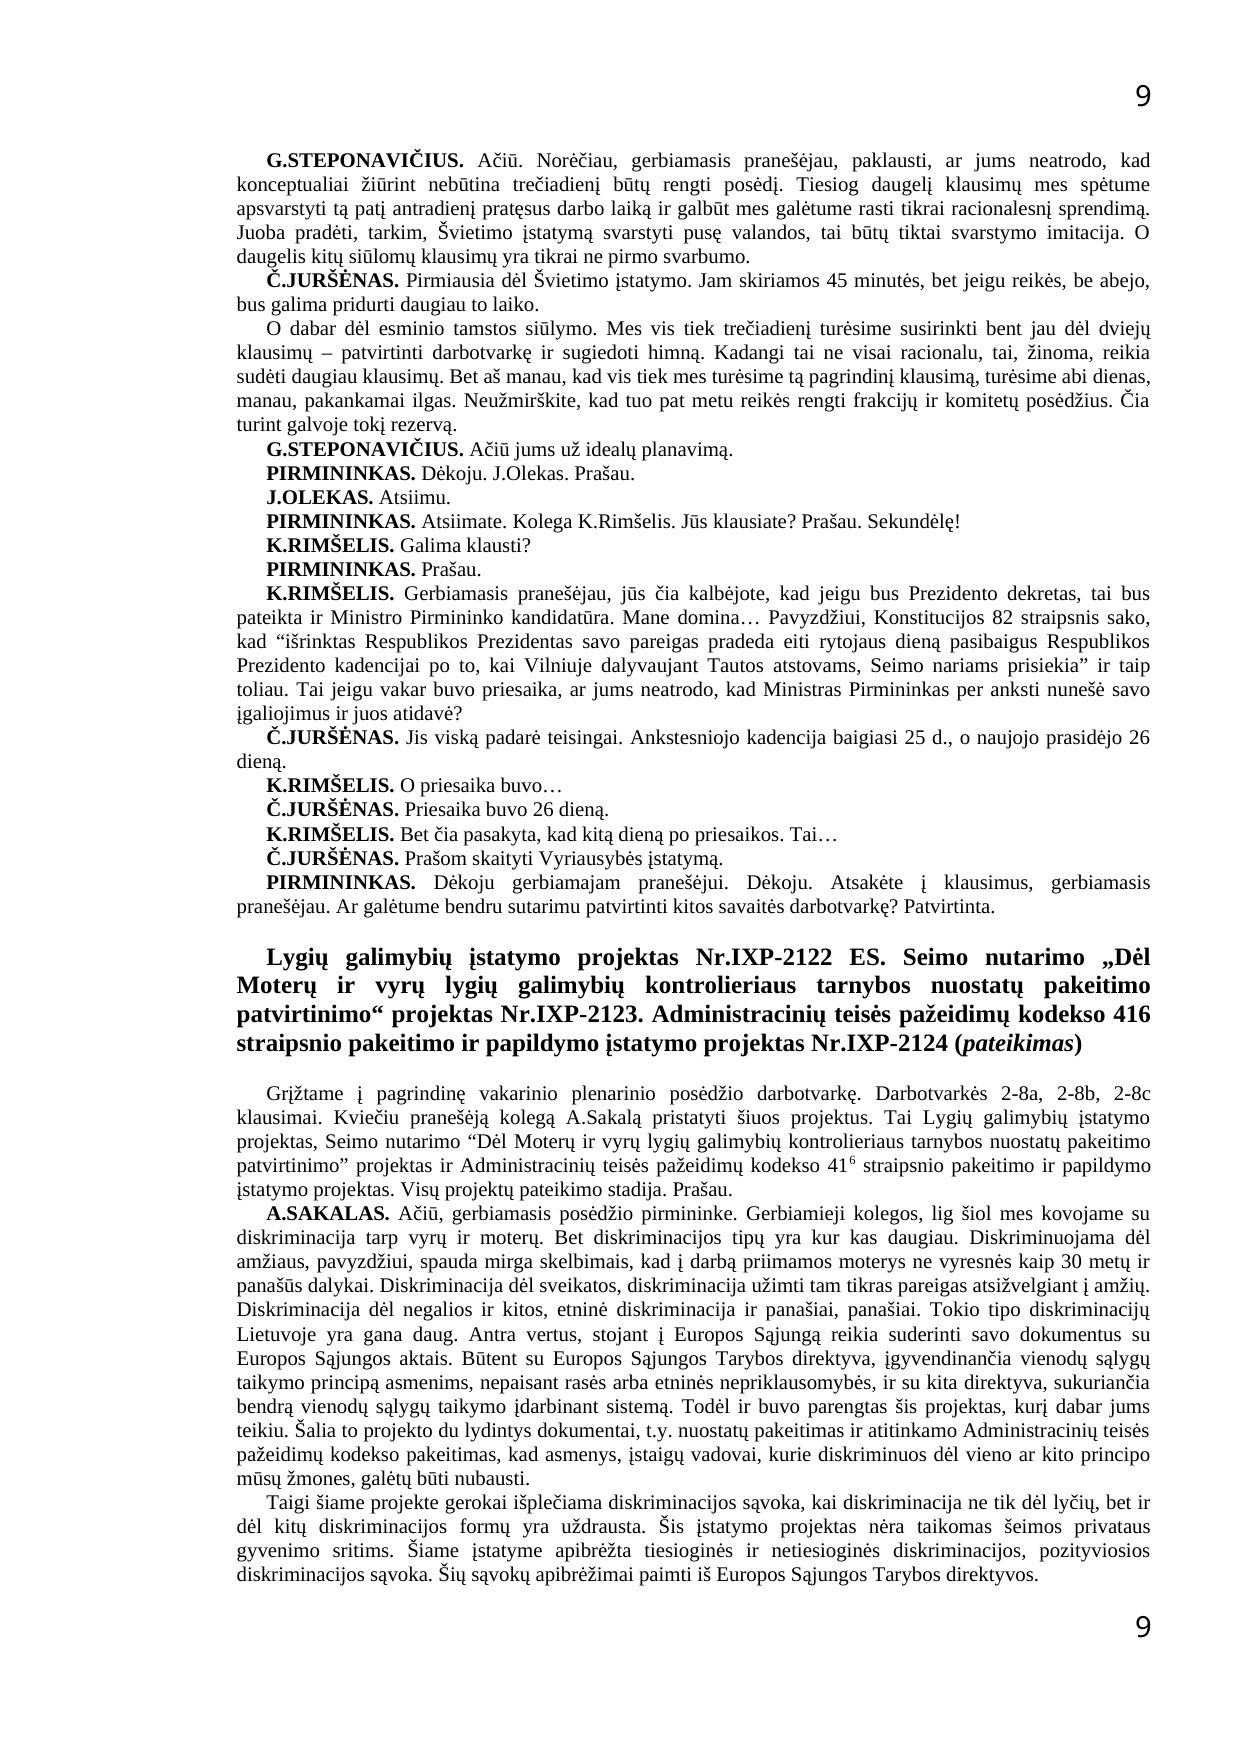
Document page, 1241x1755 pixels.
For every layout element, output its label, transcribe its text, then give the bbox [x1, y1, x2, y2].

text G.STEPONAVIČIUS. Ačiū. Norėčiau, gerbiamasis pranešėjau, paklausti, ar jums neatrodo, kad konceptualiai žiūrint nebūtina trečiadienį būtų rengti posėdį. Tiesiog daugelį klausimų mes spėtume apsvarstyti tą patį antradienį pratęsus darbo laiką ir galbūt mes galėtume rasti tikrai racionalesnį sprendimą. Juoba pradėti, tarkim, Švietimo įstatymą svarstyti pusę valandos, tai būtų tiktai svarstymo imitacija. O daugelis kitų siūlomų klausimų yra tikrai ne pirmo svarbumo. [236, 148, 1152, 268]
text K.RIMŠELIS. Bet čia pasakyta, kad kitą dieną po priesaikos. Tai… [236, 821, 1152, 846]
text Grįžtame į pagrindinę vakarinio plenarinio posėdžio darbotvarkę. Darbotvarkės 2-8a, 2-8b, 2-8c klausimai. Kviečiu pranešėją kolegą A.Sakalą pristatyti šiuos projektus. Tai Lygių galimybių įstatymo projektas, Seimo nutarimo “Dėl Moterų ir vyrų lygių galimybių kontrolieriaus tarnybos nuostatų pakeitimo patvirtinimo” projektas ir Administracinių teisės pažeidimų kodekso 416 straipsnio pakeitimo ir papildymo įstatymo projektas. Visų projektų pateikimo stadija. Prašau. [236, 1081, 1152, 1201]
text Taigi šiame projekte gerokai išplečiama diskriminacijos sąvoka, kai diskriminacija ne tik dėl lyčių, bet ir dėl kitų diskriminacijos formų yra uždrausta. Šis įstatymo projektas nėra taikomas šeimos privataus gyvenimo sritims. Šiame įstatyme apibrėžta tiesioginės ir netiesioginės diskriminacijos, pozityviosios diskriminacijos sąvoka. Šių sąvokų apibrėžimai paimti iš Europos Sąjungos Tarybos direktyvos. [236, 1490, 1152, 1586]
text Č.JURŠĖNAS. Pirmiausia dėl Švietimo įstatymo. Jam skiriamos 45 minutės, bet jeigu reikės, be abejo, bus galima pridurti daugiau to laiko. [236, 268, 1152, 316]
text Č.JURŠĖNAS. Prašom skaityti Vyriausybės įstatymą. [236, 846, 1152, 869]
text A.SAKALAS. Ačiū, gerbiamasis posėdžio pirmininke. Gerbiamieji kolegos, lig šiol mes kovojame su diskriminacija tarp vyrų ir moterų. Bet diskriminacijos tipų yra kur kas daugiau. Diskriminuojama dėl amžiaus, pavyzdžiui, spauda mirga skelbimais, kad į darbą priimamos moterys ne vyresnės kaip 30 metų ir panašūs dalykai. Diskriminacija dėl sveikatos, diskriminacija užimti tam tikras pareigas atsižvelgiant į amžių. Diskriminacija dėl negalios ir kitos, etninė diskriminacija ir panašiai, panašiai. Tokio tipo diskriminacijų Lietuvoje yra gana daug. Antra vertus, stojant į Europos Sąjungą reikia suderinti savo dokumentus su Europos Sąjungos aktais. Būtent su Europos Sąjungos Tarybos direktyva, įgyvendinančia vienodų sąlygų taikymo principą asmenims, nepaisant rasės arba etninės nepriklausomybės, ir su kita direktyva, sukuriančia bendrą vienodų sąlygų taikymo įdarbinant sistemą. Todėl ir buvo parengtas šis projektas, kurį dabar jums teikiu. Šalia to projekto du lydintys dokumentai, t.y. nuostatų pakeitimas ir atitinkamo Administracinių teisės pažeidimų kodekso pakeitimas, kad asmenys, įstaigų vadovai, kurie diskriminuos dėl vieno ar kito principo mūsų žmones, galėtų būti nubausti. [236, 1201, 1152, 1490]
text J.OLEKAS. Atsiimu. [236, 484, 1152, 509]
text G.STEPONAVIČIUS. Ačiū jums už idealų planavimą. [236, 436, 1152, 461]
text PIRMININKAS. Atsiimate. Kolega K.Rimšelis. Jūs klausiate? Prašau. Sekundėlę! [236, 509, 1152, 533]
text PIRMININKAS. Prašau. [236, 557, 1152, 581]
text K.RIMŠELIS. Gerbiamasis pranešėjau, jūs čia kalbėjote, kad jeigu bus Prezidento dekretas, tai bus pateikta ir Ministro Pirmininko kandidatūra. Mane domina… Pavyzdžiui, Konstitucijos 82 straipsnis sako, kad “išrinktas Respublikos Prezidentas savo pareigas pradeda eiti rytojaus dieną pasibaigus Respublikos Prezidento kadencijai po to, kai Vilniuje dalyvaujant Tautos atstovams, Seimo nariams prisiekia” ir taip toliau. Tai jeigu vakar buvo priesaika, ar jums neatrodo, kad Ministras Pirmininkas per anksti nunešė savo įgaliojimus ir juos atidavė? [236, 581, 1152, 725]
text Lygių galimybių įstatymo projektas Nr.IXP-2122 ES. Seimo nutarimo „Dėl Moterų ir vyrų lygių galimybių kontrolieriaus tarnybos nuostatų pakeitimo patvirtinimo“ projektas Nr.IXP-2123. Administracinių teisės pažeidimų kodekso 416 straipsnio pakeitimo ir papildymo įstatymo projektas Nr.IXP-2124 (pateikimas) [236, 942, 1152, 1057]
text PIRMININKAS. Dėkoju gerbiamajam pranešėjui. Dėkoju. Atsakėte į klausimus, gerbiamasis pranešėjau. Ar galėtume bendru sutarimu patvirtinti kitos savaitės darbotvarkę? Patvirtinta. [236, 869, 1152, 918]
text Č.JURŠĖNAS. Priesaika buvo 26 dieną. [236, 797, 1152, 821]
text Č.JURŠĖNAS. Jis viską padarė teisingai. Ankstesniojo kadencija baigiasi 25 d., o naujojo prasidėjo 26 dieną. [236, 725, 1152, 773]
text O dabar dėl esminio tamstos siūlymo. Mes vis tiek trečiadienį turėsime susirinkti bent jau dėl dviejų klausimų – patvirtinti darbotvarkę ir sugiedoti himną. Kadangi tai ne visai racionalu, tai, žinoma, reikia sudėti daugiau klausimų. Bet aš manau, kad vis tiek mes turėsime tą pagrindinį klausimą, turėsime abi dienas, manau, pakankamai ilgas. Neužmirškite, kad tuo pat metu reikės rengti frakcijų ir komitetų posėdžius. Čia turint galvoje tokį rezervą. [236, 316, 1152, 436]
text K.RIMŠELIS. O priesaika buvo… [236, 773, 1152, 797]
text PIRMININKAS. Dėkoju. J.Olekas. Prašau. [236, 461, 1152, 484]
text K.RIMŠELIS. Galima klausti? [236, 533, 1152, 557]
